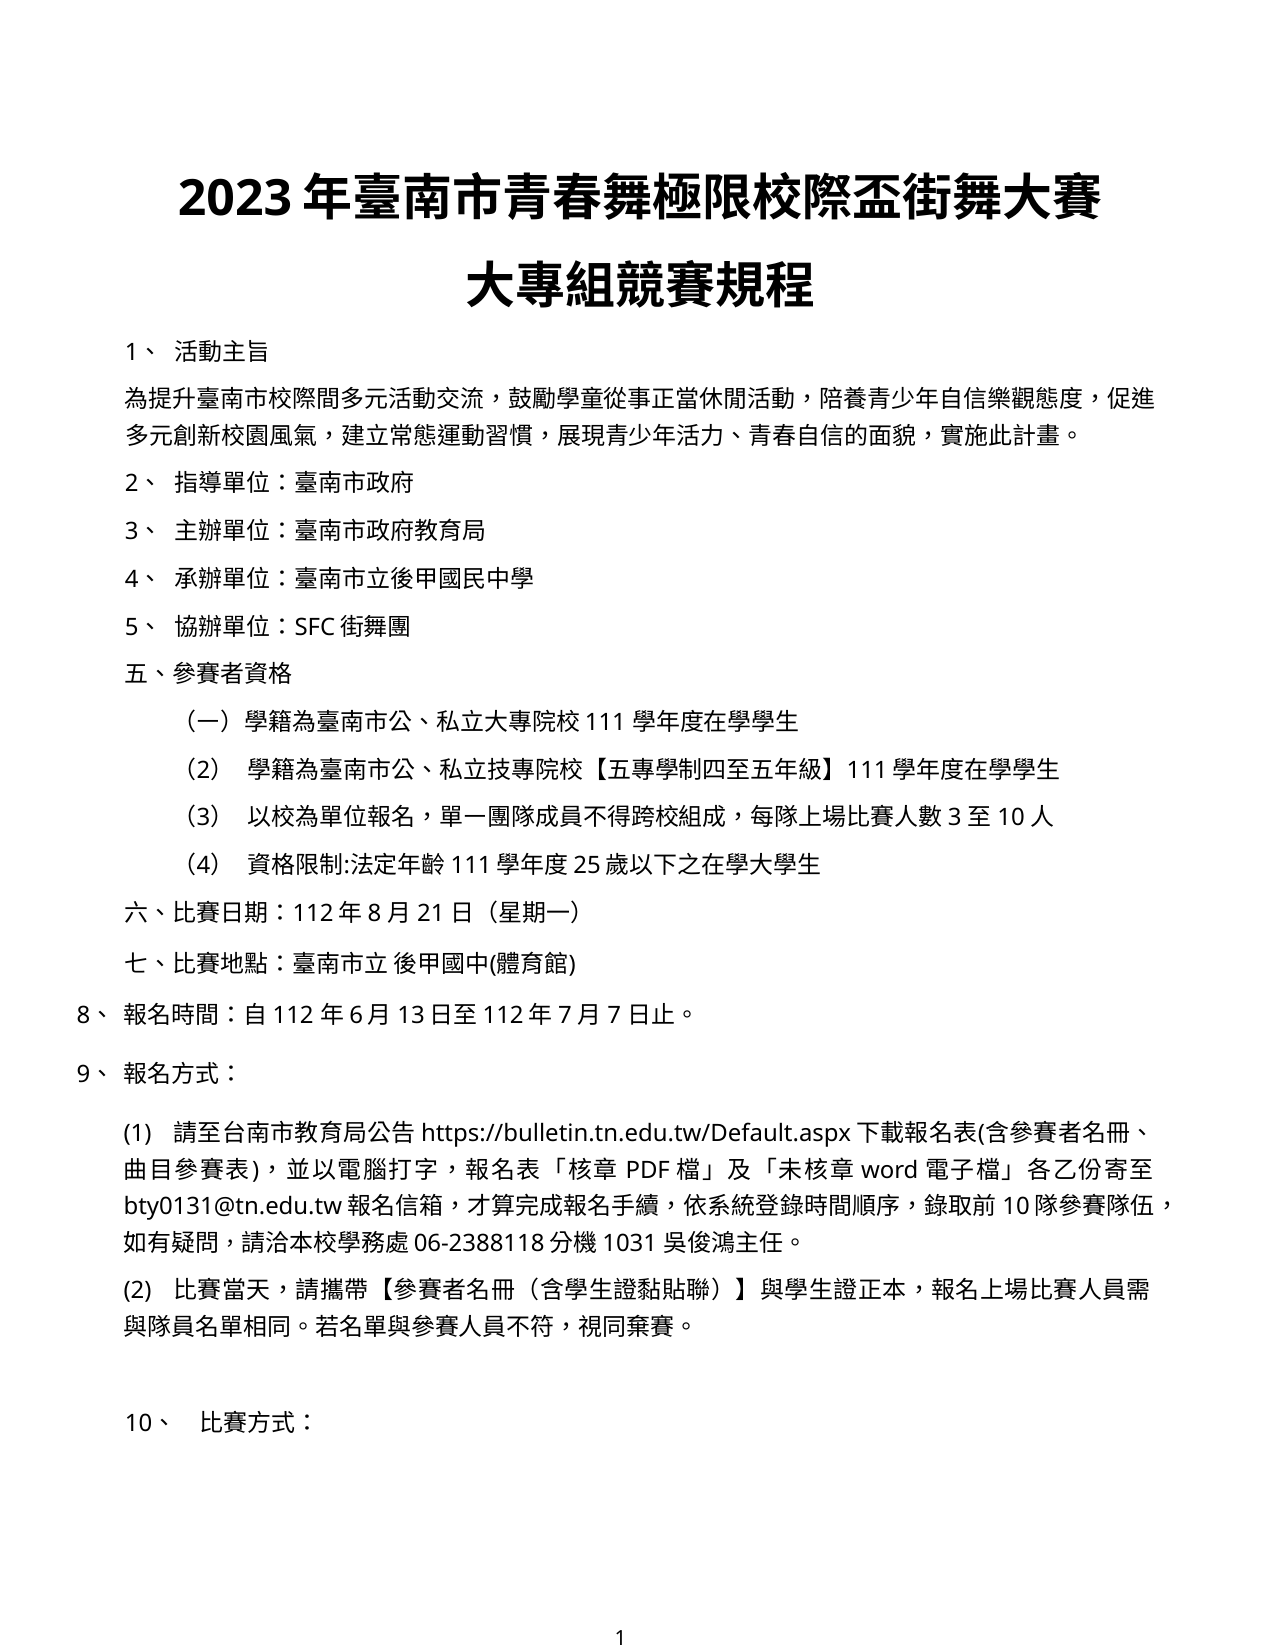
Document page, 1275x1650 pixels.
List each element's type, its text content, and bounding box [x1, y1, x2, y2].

list 學籍為臺南市公、私立技專院校【五專學制四至五年級】111學年度在學學生 [172, 750, 1155, 785]
list 承辦單位：臺南市立後甲國民中學 [124, 559, 1155, 594]
list 比賽方式： [124, 1403, 1155, 1438]
text 七、比賽地點：臺南市立 後甲國中(體育館) [124, 944, 1155, 979]
text 大專組競賽規程 [124, 245, 1155, 318]
list 比賽當天，請攜帶【參賽者名冊（含學生證黏貼聯）】與學生證正本，報名上場比賽人員需與隊員名單相同。若名單與參賽人員不符，視同棄賽。 [123, 1271, 1155, 1342]
text 為提升臺南市校際間多元活動交流，鼓勵學童從事正當休閒活動，陪養青少年自信樂觀態度，促進多元創新校園風氣，建立常態運動習慣，展現青少年活力、青春自信的面貌，實施此計畫。 [124, 380, 1155, 451]
list 以校為單位報名，單㇐團隊成員不得跨校組成，每隊上場比賽人數 3 至 10 人 [172, 798, 1155, 833]
list 指導單位：臺南市政府 [124, 464, 1155, 499]
list 資格限制:法定年齡111學年度25歲以下之在學大學生 [172, 846, 1155, 880]
list 活動主旨 [124, 332, 1155, 367]
text 五、參賽者資格 [124, 655, 1155, 689]
list 請至台南市教育局公告https://bulletin.tn.edu.tw/Default.aspx下載報名表(含參賽者名冊、曲目參賽表)，並以電腦打字，報名表「核章PDF檔」及「未核章word電子檔」各乙份寄至bty0131@tn.edu.tw報名信箱，才算完成報名手續，依系統登錄時間順序，錄取前10隊參賽隊伍，如有疑問，請洽本校學務處06-2388118分機1031 吳俊鴻主任。 [123, 1114, 1155, 1258]
list 協辦單位：SFC街舞團 [124, 607, 1155, 642]
text 六、比賽日期：112年 8 月 21 日（星期一） [124, 893, 1155, 928]
list 主辦單位：臺南市政府教育局 [124, 512, 1155, 547]
list 報名方式： [76, 1055, 1155, 1089]
text （㇐）學籍為臺南市公、私立大專院校111 學年度在學學生 [172, 702, 1155, 737]
list 報名時間：自 112 年 6月 13日至 112年 7 月 7 日止。 [76, 995, 1155, 1030]
text 2023年臺南市青春舞極限校際盃街舞大賽 [124, 158, 1155, 230]
